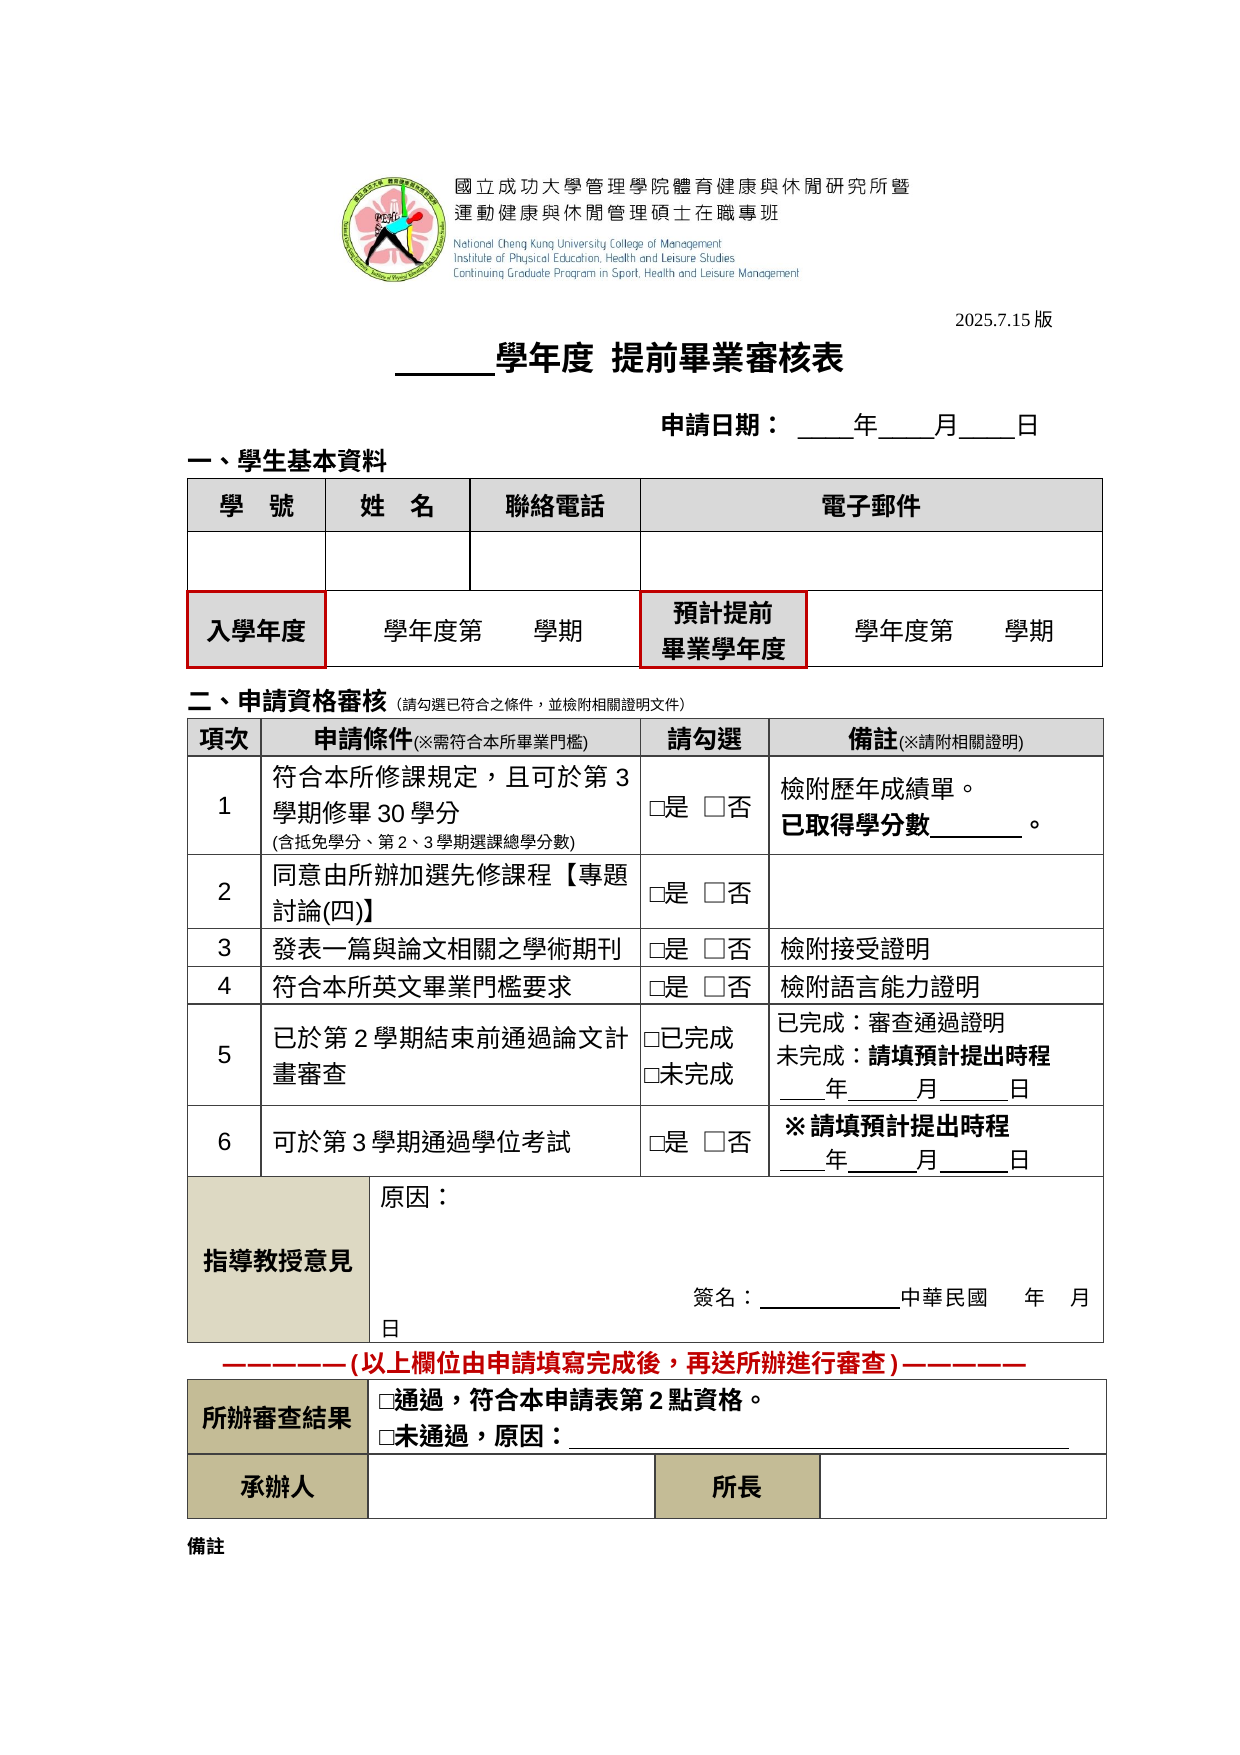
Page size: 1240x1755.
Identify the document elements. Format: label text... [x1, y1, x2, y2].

table_header 請勾選 [641, 719, 768, 755]
text 申請日期： ____年____月____日 [187, 405, 1052, 442]
table_header 項次 [188, 719, 260, 755]
table_cell 學年度第 學期 [327, 591, 639, 666]
table_cell [471, 532, 640, 590]
table_header 所辦審查結果 [188, 1380, 367, 1453]
table_cell 同意由所辦加選先修課程【專題討論(四)】 [262, 855, 640, 928]
table_header 聯絡電話 [471, 479, 640, 531]
table_cell [369, 1455, 654, 1518]
table_cell 檢附歷年成績單。 已取得學分數 。 [770, 757, 1103, 854]
table_cell [641, 532, 1102, 590]
table_cell 所長 [656, 1455, 819, 1518]
table_cell [821, 1455, 1106, 1518]
table_cell 發表一篇與論文相關之學術期刊 [262, 929, 640, 966]
table_cell 預計提前 畢業學年度 [642, 593, 805, 666]
table_header 學 號 [188, 479, 325, 531]
table_cell 學年度第 學期 [808, 591, 1102, 666]
table_cell [326, 532, 469, 590]
table_cell 符合本所修課規定，且可於第3學期修畢30學分 (含抵免學分、第2、3學期選課總學分數) [262, 757, 640, 854]
table_header 申請條件(※需符合本所畢業門檻) [262, 719, 640, 755]
table_cell 已於第2學期結束前通過論文計畫審查 [262, 1005, 640, 1104]
table_header 姓 名 [326, 479, 469, 531]
text —————(以上欄位由申請填寫完成後，再送所辦進行審查)————— [187, 1343, 1061, 1379]
table_cell 3 [188, 929, 260, 966]
table_cell □是 □否 [641, 967, 768, 1003]
table_cell 承辦人 [188, 1455, 367, 1518]
table_cell 符合本所英文畢業門檻要求 [262, 967, 640, 1003]
table_cell [188, 532, 325, 590]
table_cell 檢附語言能力證明 [770, 967, 1103, 1003]
table_cell ※請填預計提出時程 年 月 日 [770, 1106, 1103, 1176]
table_cell 2 [188, 855, 260, 928]
table_cell [770, 855, 1103, 928]
table_cell □是 □否 [641, 1106, 768, 1176]
table_cell □是 □否 [641, 855, 768, 928]
table_cell 1 [188, 757, 260, 854]
table_header 備註(※請附相關證明) [770, 719, 1103, 755]
text 學年度 提前畢業審核表 [187, 332, 1052, 380]
table_cell 檢附接受證明 [770, 929, 1103, 966]
table_cell 入學年度 [189, 593, 324, 666]
table_cell 可於第3學期通過學位考試 [262, 1106, 640, 1176]
table_header □通過，符合本申請表第2點資格。 □未通過，原因： [369, 1380, 1106, 1453]
table_cell 原因： 簽名： 中華民國 年 月 日 [370, 1177, 1103, 1342]
table_cell 5 [188, 1005, 260, 1104]
text 二、申請資格審核（請勾選已符合之條件，並檢附相關證明文件） [187, 681, 1052, 718]
table_cell 4 [188, 967, 260, 1003]
table_cell □是 □否 [641, 757, 768, 854]
table_cell □是 □否 [641, 929, 768, 966]
table_cell 已完成：審查通過證明 未完成：請填預計提出時程 年 月 日 [770, 1005, 1103, 1104]
text 一、學生基本資料 [187, 442, 1052, 478]
table_cell 指導教授意見 [188, 1177, 369, 1342]
text 備註 [187, 1531, 1052, 1558]
table_cell 6 [188, 1106, 260, 1176]
table_cell □已完成 □未完成 [641, 1005, 768, 1104]
table_header 電子郵件 [641, 479, 1102, 531]
